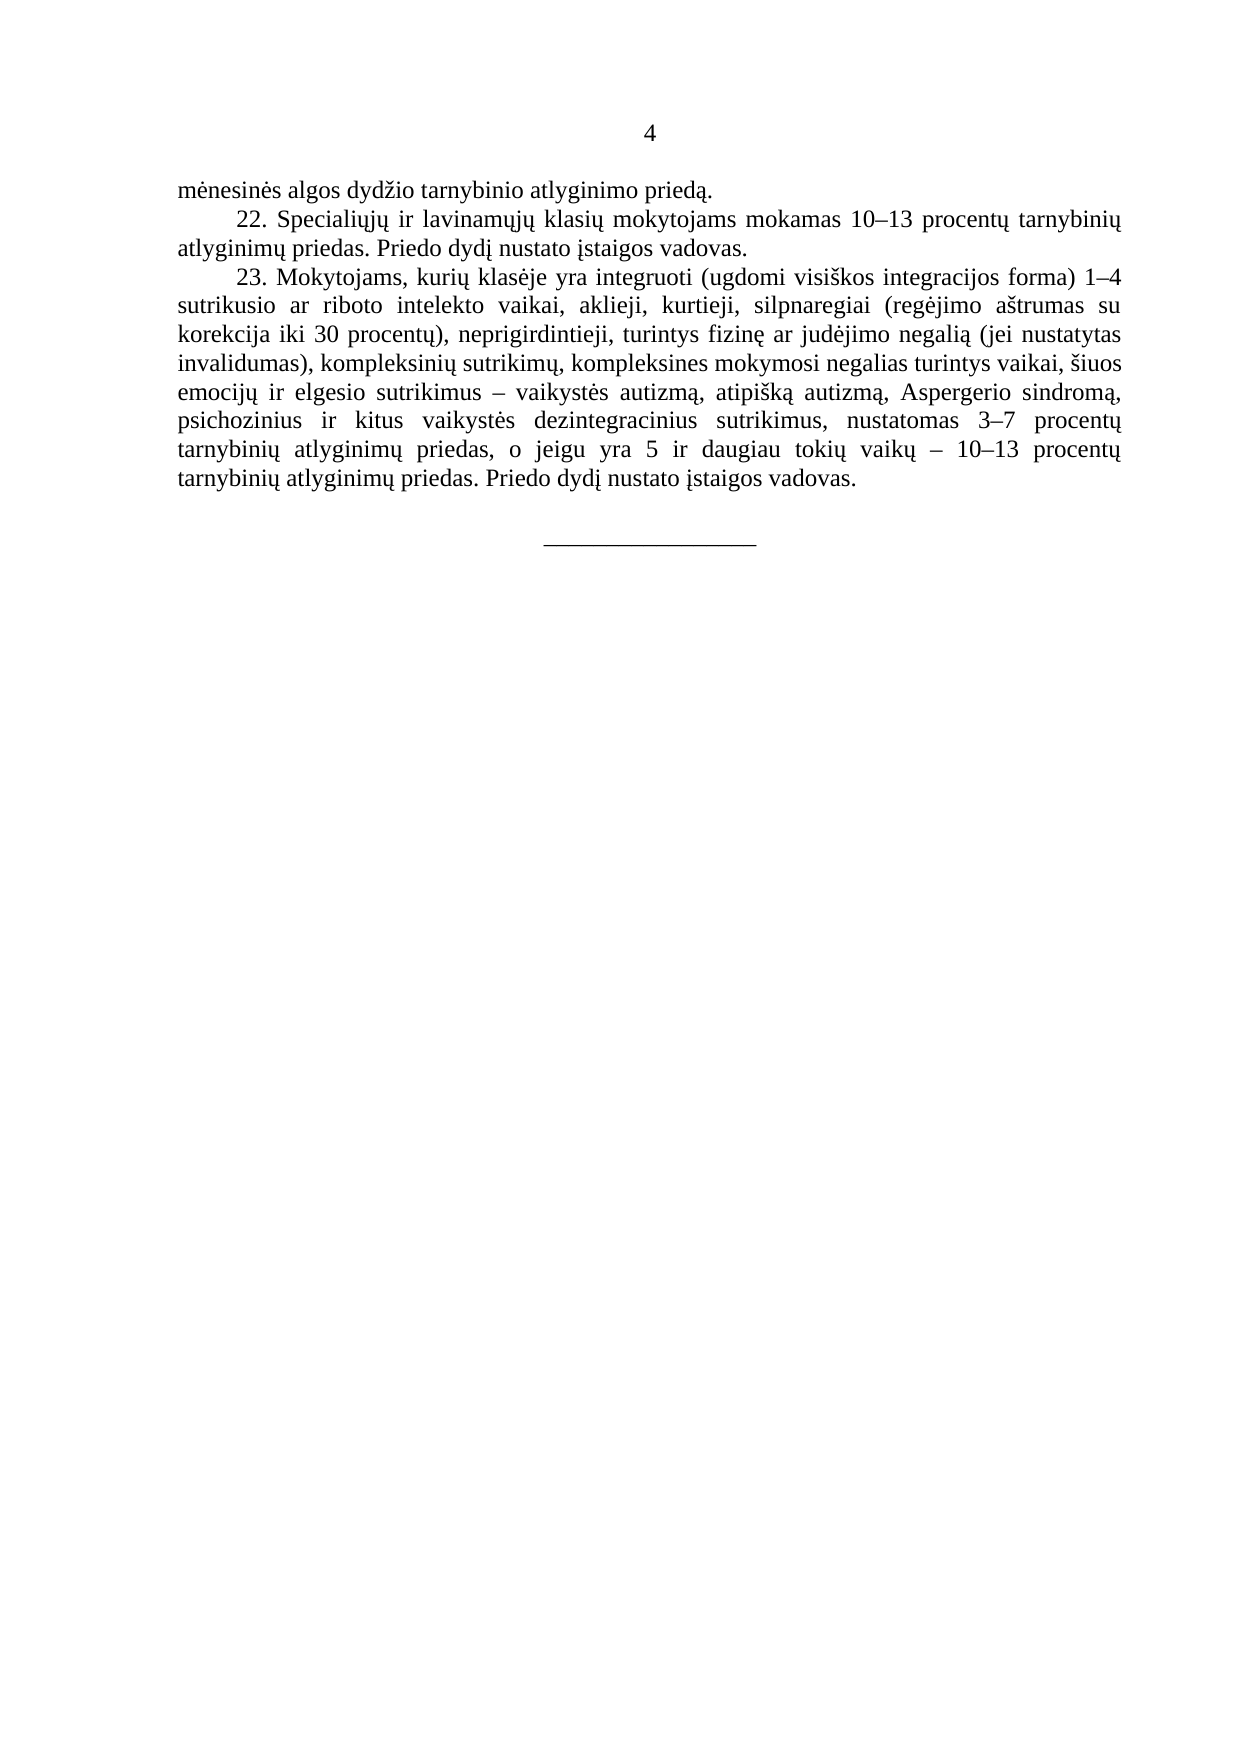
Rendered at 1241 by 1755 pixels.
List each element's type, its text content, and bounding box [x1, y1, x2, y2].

text 23. Mokytojams, kurių klasėje yra integruoti (ugdomi visiškos integracijos forma) 1–4 sutrikusio ar riboto intelekto vaikai, aklieji, kurtieji, silpnaregiai (regėjimo aštrumas su korekcija iki 30 procentų), neprigirdintieji, turintys fizinę ar judėjimo negalią (jei nustatytas invalidumas), kompleksinių sutrikimų, kompleksines mokymosi negalias turintys vaikai, šiuos emocijų ir elgesio sutrikimus – vaikystės autizmą, atipišką autizmą, Aspergerio sindromą, psichozinius ir kitus vaikystės dezintegracinius sutrikimus, nustatomas 3–7 procentų tarnybinių atlyginimų priedas, o jeigu yra 5 ir daugiau tokių vaikų – 10–13 procentų tarnybinių atlyginimų priedas. Priedo dydį nustato įstaigos vadovas. [177, 262, 1122, 492]
text 22. Specialiųjų ir lavinamųjų klasių mokytojams mokamas 10–13 procentų tarnybinių atlyginimų priedas. Priedo dydį nustato įstaigos vadovas. [177, 204, 1122, 262]
text mėnesinės algos dydžio tarnybinio atlyginimo priedą. [177, 176, 1122, 204]
text _________________ [177, 521, 1122, 549]
